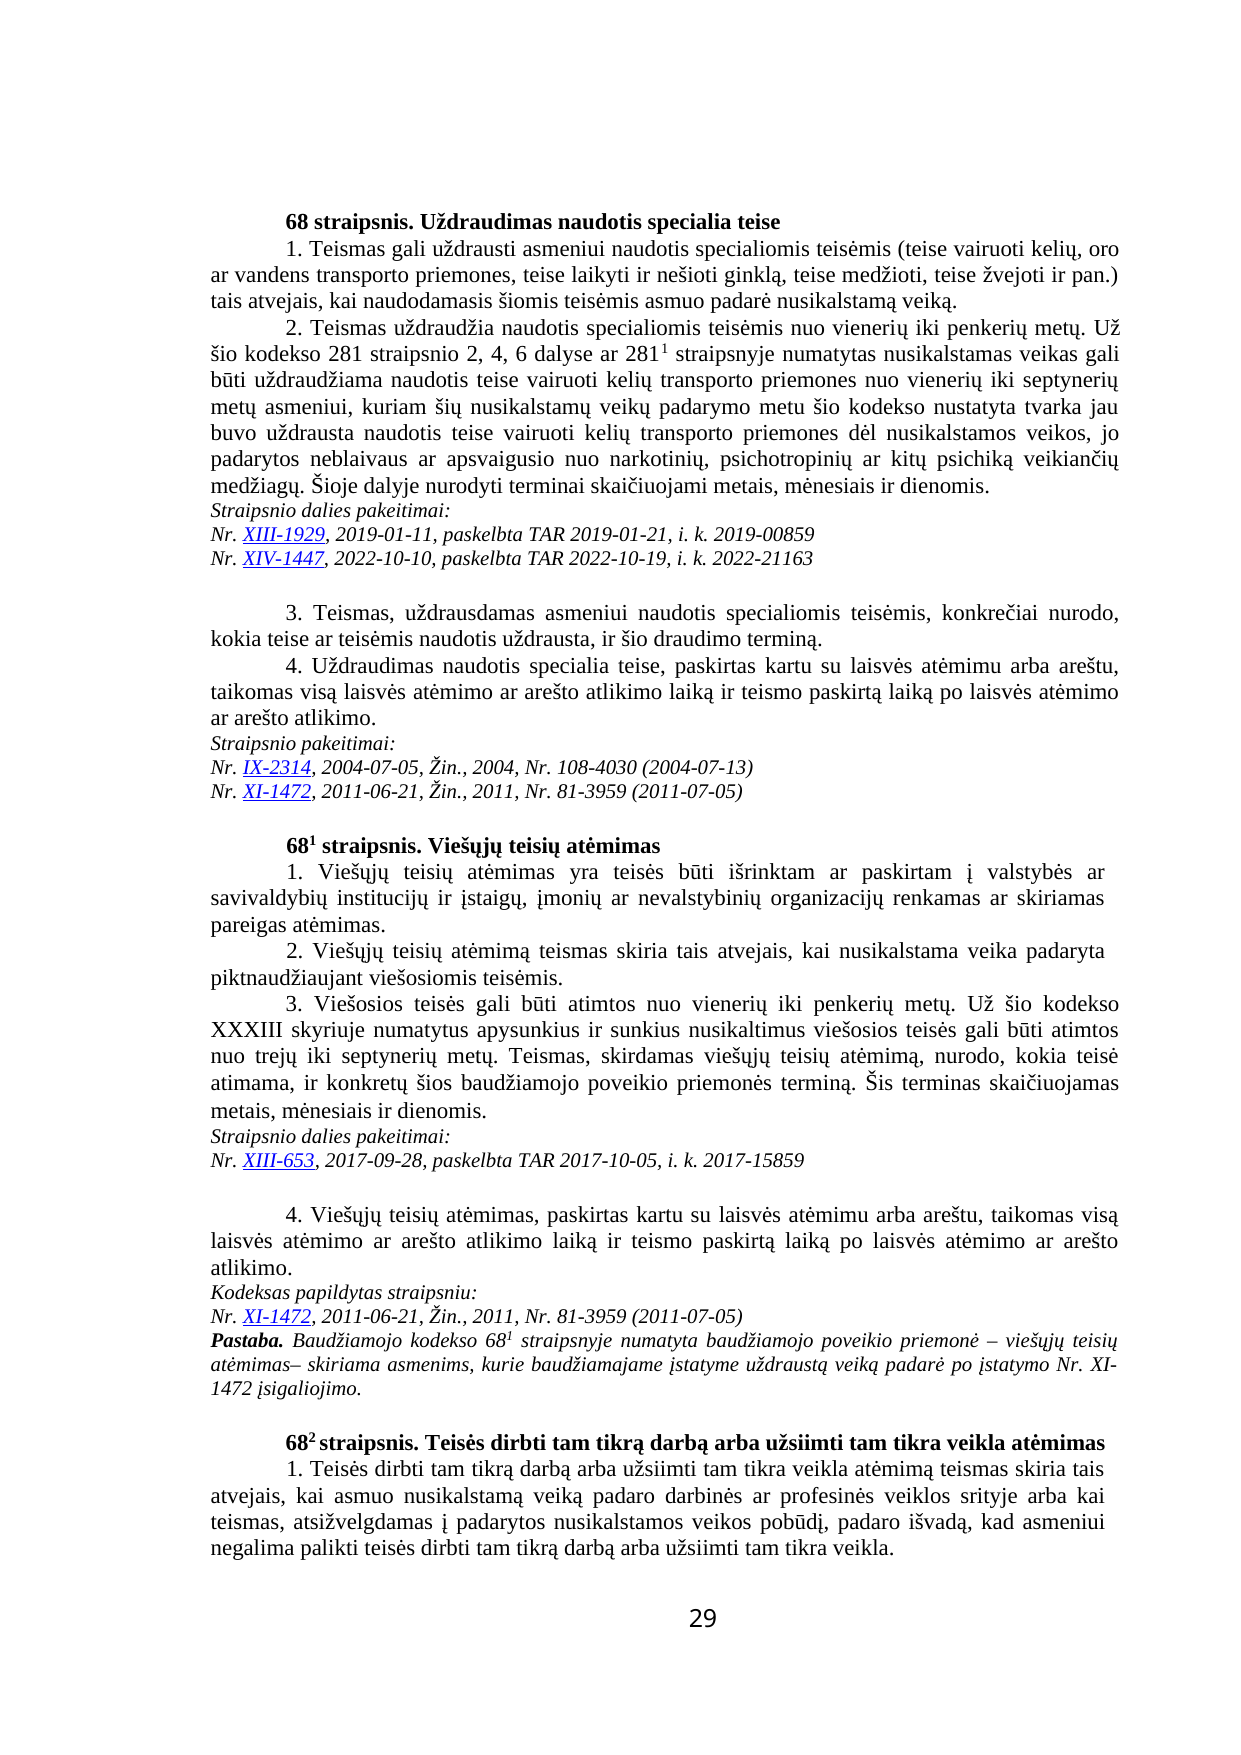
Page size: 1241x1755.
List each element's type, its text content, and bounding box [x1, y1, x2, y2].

text Nr. XI-1472, 2011-06-21, Žin., 2011, Nr. 81-3959 (2011-07-05) [210, 779, 1120, 803]
text Straipsnio dalies pakeitimai: [210, 498, 1120, 522]
text 3. Viešosios teisės gali būti atimtos nuo vienerių iki penkerių metų. Už šio kodekso XXXIII skyriuje numatytus apysunkius ir sunkius nusikaltimus viešosios teisės gali būti atimtos nuo trejų iki septynerių metų. Teismas, skirdamas viešųjų teisių atėmimą, nurodo, kokia teisė atimama, ir konkretų šios baudžiamojo poveikio priemonės terminą. Šis terminas skaičiuojamas metais, mėnesiais ir dienomis. [210, 990, 1120, 1124]
text Nr. IX-2314, 2004-07-05, Žin., 2004, Nr. 108-4030 (2004-07-13) [210, 755, 1120, 779]
text Kodeksas papildytas straipsniu: [210, 1280, 1120, 1304]
text 682 straipsnis. Teisės dirbti tam tikrą darbą arba užsiimti tam tikra veikla atėmimas [285, 1429, 1106, 1455]
text 2. Viešųjų teisių atėmimą teismas skiria tais atvejais, kai nusikalstama veika padaryta piktnaudžiaujant viešosiomis teisėmis. [210, 937, 1106, 990]
text 4. Uždraudimas naudotis specialia teise, paskirtas kartu su laisvės atėmimu arba areštu, taikomas visą laisvės atėmimo ar arešto atlikimo laiką ir teismo paskirtą laiką po laisvės atėmimo ar arešto atlikimo. [210, 652, 1120, 731]
text 1. Teisės dirbti tam tikrą darbą arba užsiimti tam tikra veikla atėmimą teismas skiria tais atvejais, kai asmuo nusikalstamą veiką padaro darbinės ar profesinės veiklos srityje arba kai teismas, atsižvelgdamas į padarytos nusikalstamos veikos pobūdį, padaro išvadą, kad asmeniui negalima palikti teisės dirbti tam tikrą darbą arba užsiimti tam tikra veikla. [210, 1455, 1106, 1561]
text 1. Teismas gali uždrausti asmeniui naudotis specialiomis teisėmis (teise vairuoti kelių, oro ar vandens transporto priemones, teise laikyti ir nešioti ginklą, teise medžioti, teise žvejoti ir pan.) tais atvejais, kai naudodamasis šiomis teisėmis asmuo padarė nusikalstamą veiką. [210, 234, 1120, 314]
text 681 straipsnis. Viešųjų teisių atėmimas [210, 832, 1106, 858]
text Straipsnio pakeitimai: [210, 731, 1120, 755]
text Nr. XI-1472, 2011-06-21, Žin., 2011, Nr. 81-3959 (2011-07-05) [210, 1304, 1120, 1328]
text Nr. XIV-1447, 2022-10-10, paskelbta TAR 2022-10-19, i. k. 2022-21163 [210, 546, 1120, 570]
text 3. Teismas, uždrausdamas asmeniui naudotis specialiomis teisėmis, konkrečiai nurodo, kokia teise ar teisėmis naudotis uždrausta, ir šio draudimo terminą. [210, 599, 1120, 652]
text 1. Viešųjų teisių atėmimas yra teisės būti išrinktam ar paskirtam į valstybės ar savivaldybių institucijų ir įstaigų, įmonių ar nevalstybinių organizacijų renkamas ar skiriamas pareigas atėmimas. [210, 858, 1106, 937]
text Straipsnio dalies pakeitimai: [210, 1124, 1120, 1148]
text Nr. XIII-653, 2017-09-28, paskelbta TAR 2017-10-05, i. k. 2017-15859 [210, 1148, 1120, 1172]
text 4. Viešųjų teisių atėmimas, paskirtas kartu su laisvės atėmimu arba areštu, taikomas visą laisvės atėmimo ar arešto atlikimo laiką ir teismo paskirtą laiką po laisvės atėmimo ar arešto atlikimo. [210, 1201, 1120, 1280]
text Nr. XIII-1929, 2019-01-11, paskelbta TAR 2019-01-21, i. k. 2019-00859 [210, 522, 1120, 546]
text 68 straipsnis. Uždraudimas naudotis specialia teise [210, 208, 1120, 234]
text Pastaba. Baudžiamojo kodekso 681 straipsnyje numatyta baudžiamojo poveikio priemonė – viešųjų teisių atėmimas– skiriama asmenims, kurie baudžiamajame įstatyme uždraustą veiką padarė po įstatymo Nr. XI-1472 įsigaliojimo. [210, 1328, 1120, 1400]
text 2. Teismas uždraudžia naudotis specialiomis teisėmis nuo vienerių iki penkerių metų. Už šio kodekso 281 straipsnio 2, 4, 6 dalyse ar 2811 straipsnyje numatytas nusikalstamas veikas gali būti uždraudžiama naudotis teise vairuoti kelių transporto priemones nuo vienerių iki septynerių metų asmeniui, kuriam šių nusikalstamų veikų padarymo metu šio kodekso nustatyta tvarka jau buvo uždrausta naudotis teise vairuoti kelių transporto priemones dėl nusikalstamos veikos, jo padarytos neblaivaus ar apsvaigusio nuo narkotinių, psichotropinių ar kitų psichiką veikiančių medžiagų. Šioje dalyje nurodyti terminai skaičiuojami metais, mėnesiais ir dienomis. [210, 314, 1120, 498]
